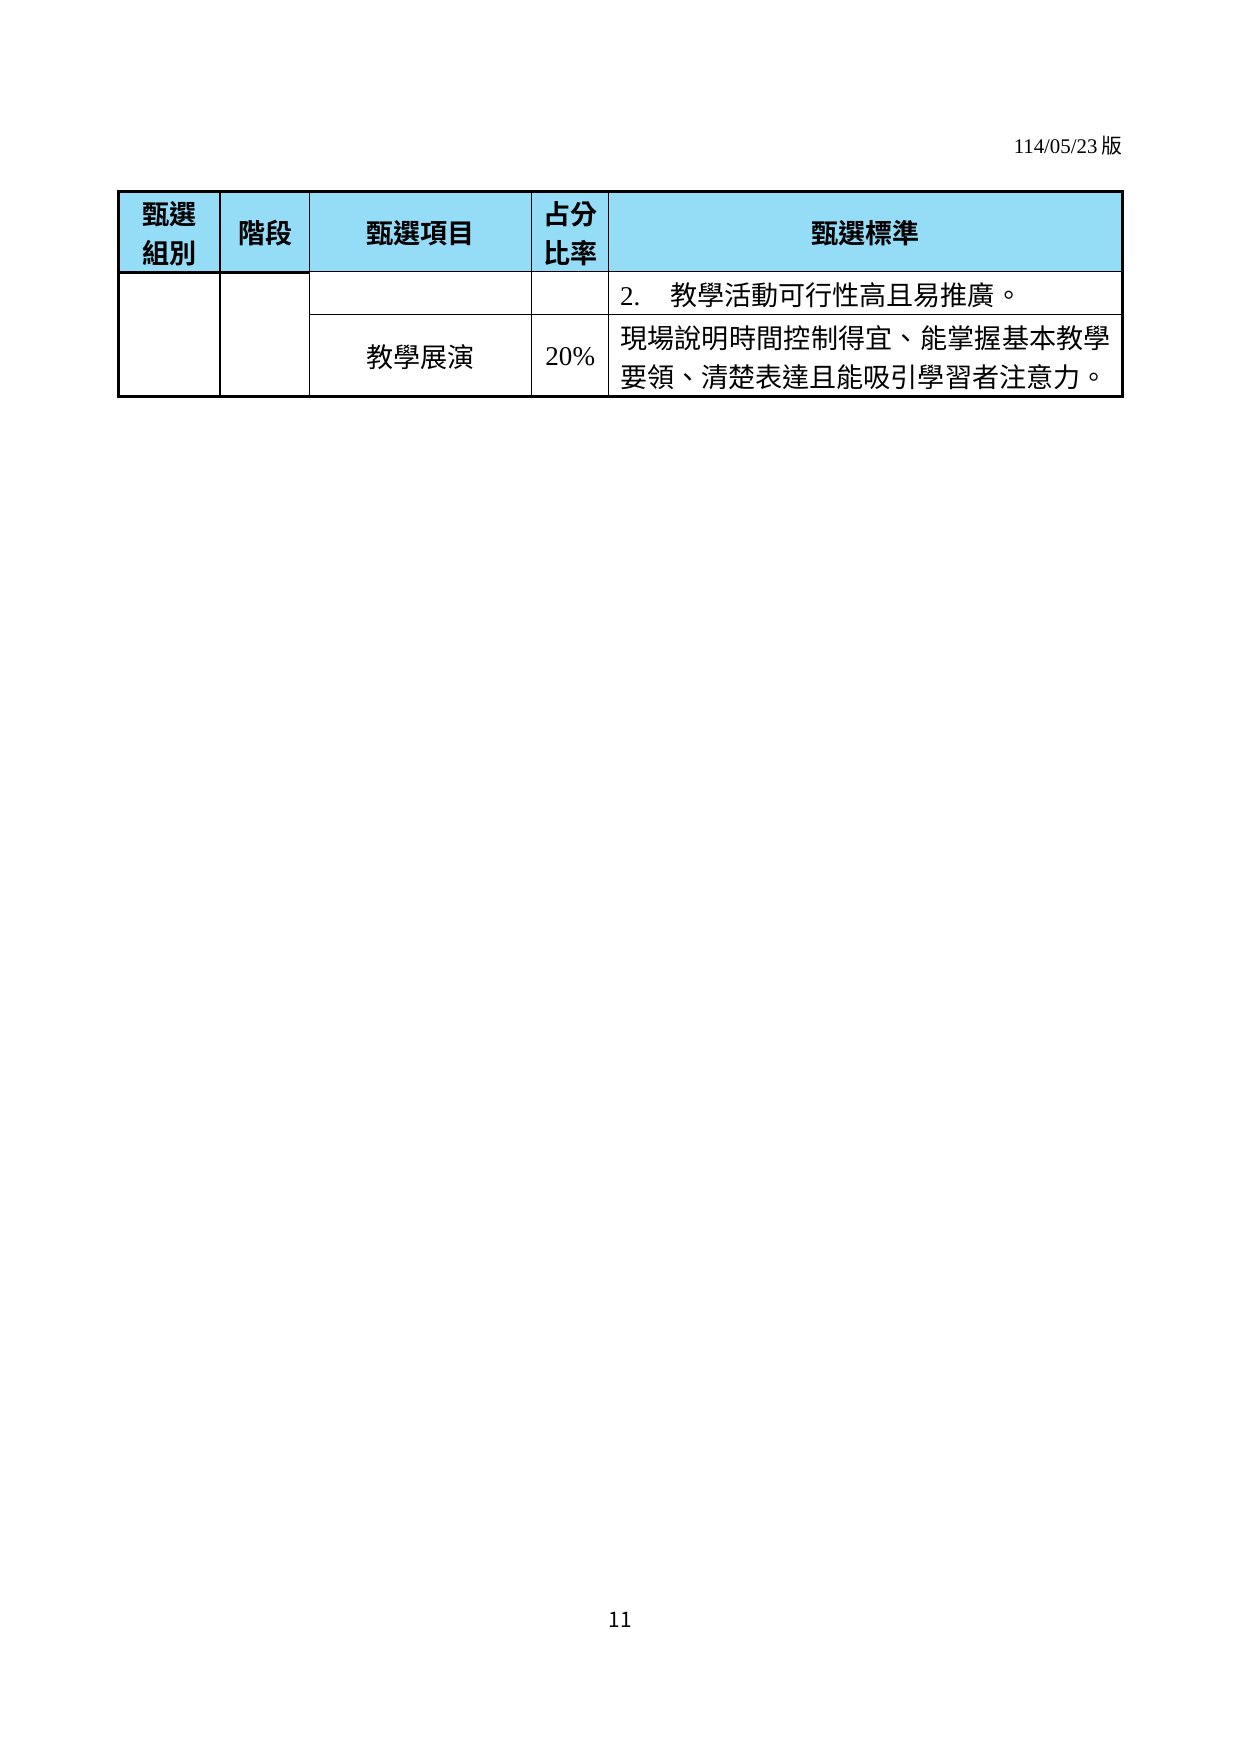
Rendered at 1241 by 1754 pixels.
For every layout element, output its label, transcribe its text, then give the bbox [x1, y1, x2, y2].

table_cell 現場說明時間控制得宜、能掌握基本教學要領、清楚表達且能吸引學習者注意力。 [609, 315, 1121, 395]
table_cell [310, 272, 531, 313]
table_cell [221, 274, 309, 395]
table_header 占分比率 [532, 193, 608, 271]
table_cell [120, 274, 219, 395]
table_header 甄選組別 [120, 193, 219, 271]
table_header 甄選標準 [609, 193, 1121, 271]
table_cell [532, 272, 608, 313]
table_cell 教學展演 [310, 315, 531, 395]
table_header 甄選項目 [310, 193, 531, 271]
table_cell 20% [532, 315, 608, 395]
table_header 階段 [221, 193, 309, 271]
table_cell 依教學內容需要準備教材教具，且展演得宜、具可行性。 教學活動可行性高且易推廣。 [609, 272, 1121, 313]
